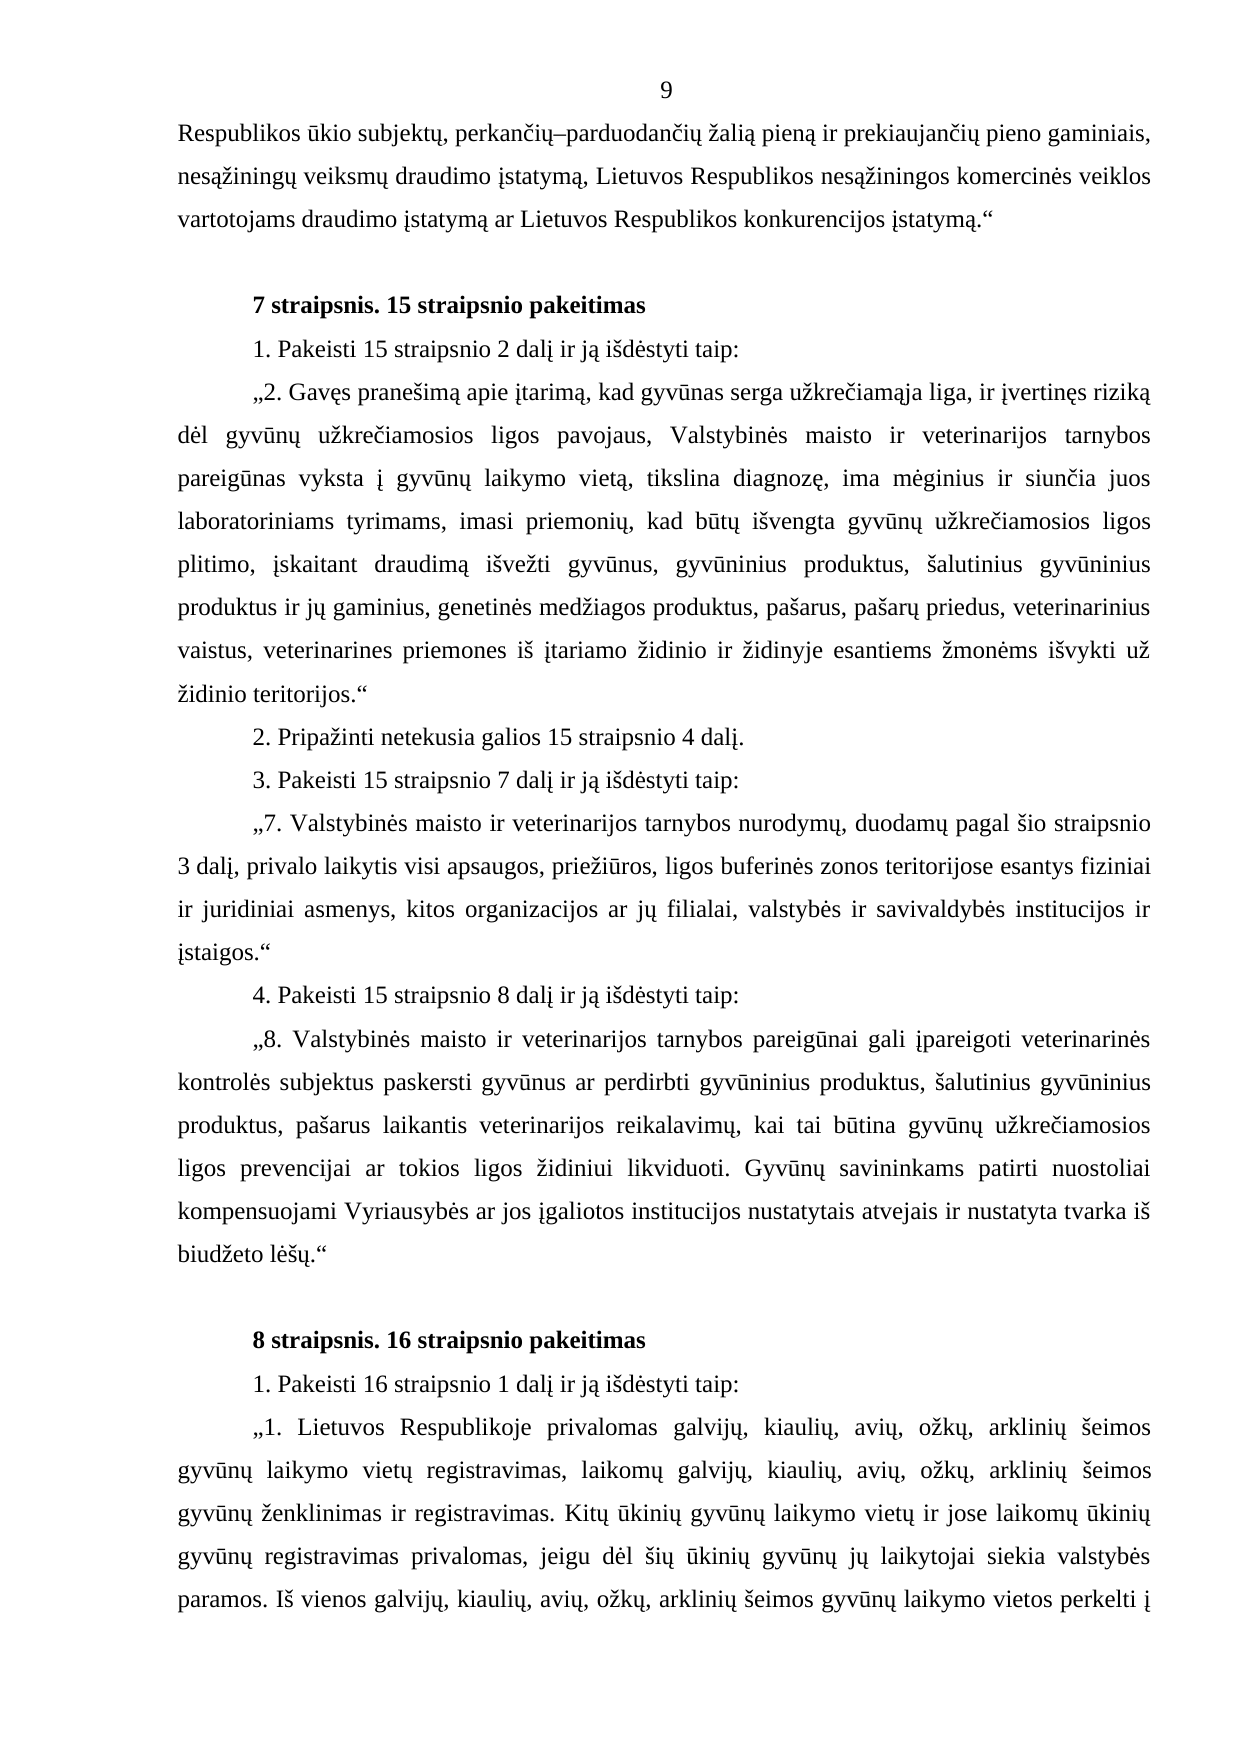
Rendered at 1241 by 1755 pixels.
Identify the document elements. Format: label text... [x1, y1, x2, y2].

text „1. Lietuvos Respublikoje privalomas galvijų, kiaulių, avių, ožkų, arklinių šeimos gyvūnų laikymo vietų registravimas, laikomų galvijų, kiaulių, avių, ožkų, arklinių šeimos gyvūnų ženklinimas ir registravimas. Kitų ūkinių gyvūnų laikymo vietų ir jose laikomų ūkinių gyvūnų registravimas privalomas, jeigu dėl šių ūkinių gyvūnų jų laikytojai siekia valstybės paramos. Iš vienos galvijų, kiaulių, avių, ožkų, arklinių šeimos gyvūnų laikymo vietos perkelti į [177, 1412, 1152, 1613]
text 3. Pakeisti 15 straipsnio 7 dalį ir ją išdėstyti taip: [177, 765, 1152, 794]
text 2. Pripažinti netekusia galios 15 straipsnio 4 dalį. [177, 722, 1152, 751]
text 4. Pakeisti 15 straipsnio 8 dalį ir ją išdėstyti taip: [177, 981, 1152, 1009]
text „8. Valstybinės maisto ir veterinarijos tarnybos pareigūnai gali įpareigoti veterinarinės kontrolės subjektus paskersti gyvūnus ar perdirbti gyvūninius produktus, šalutinius gyvūninius produktus, pašarus laikantis veterinarijos reikalavimų, kai tai būtina gyvūnų užkrečiamosios ligos prevencijai ar tokios ligos židiniui likviduoti. Gyvūnų savininkams patirti nuostoliai kompensuojami Vyriausybės ar jos įgaliotos institucijos nustatytais atvejais ir nustatyta tvarka iš biudžeto lėšų.“ [177, 1024, 1152, 1268]
text Respublikos ūkio subjektų, perkančių–parduodančių žalią pieną ir prekiaujančių pieno gaminiais, nesąžiningų veiksmų draudimo įstatymą, Lietuvos Respublikos nesąžiningos komercinės veiklos vartotojams draudimo įstatymą ar Lietuvos Respublikos konkurencijos įstatymą.“ [177, 118, 1152, 233]
text „2. Gavęs pranešimą apie įtarimą, kad gyvūnas serga užkrečiamąja liga, ir įvertinęs riziką dėl gyvūnų užkrečiamosios ligos pavojaus, Valstybinės maisto ir veterinarijos tarnybos pareigūnas vyksta į gyvūnų laikymo vietą, tikslina diagnozę, ima mėginius ir siunčia juos laboratoriniams tyrimams, imasi priemonių, kad būtų išvengta gyvūnų užkrečiamosios ligos plitimo, įskaitant draudimą išvežti gyvūnus, gyvūninius produktus, šalutinius gyvūninius produktus ir jų gaminius, genetinės medžiagos produktus, pašarus, pašarų priedus, veterinarinius vaistus, veterinarines priemones iš įtariamo židinio ir židinyje esantiems žmonėms išvykti už židinio teritorijos.“ [177, 377, 1152, 707]
text „7. Valstybinės maisto ir veterinarijos tarnybos nurodymų, duodamų pagal šio straipsnio 3 dalį, privalo laikytis visi apsaugos, priežiūros, ligos buferinės zonos teritorijose esantys fiziniai ir juridiniai asmenys, kitos organizacijos ar jų filialai, valstybės ir savivaldybės institucijos ir įstaigos.“ [177, 808, 1152, 966]
text 8 straipsnis. 16 straipsnio pakeitimas [177, 1326, 1152, 1354]
text 1. Pakeisti 15 straipsnio 2 dalį ir ją išdėstyti taip: [177, 334, 1152, 362]
text 1. Pakeisti 16 straipsnio 1 dalį ir ją išdėstyti taip: [177, 1369, 1152, 1397]
text 7 straipsnis. 15 straipsnio pakeitimas [177, 291, 1152, 319]
